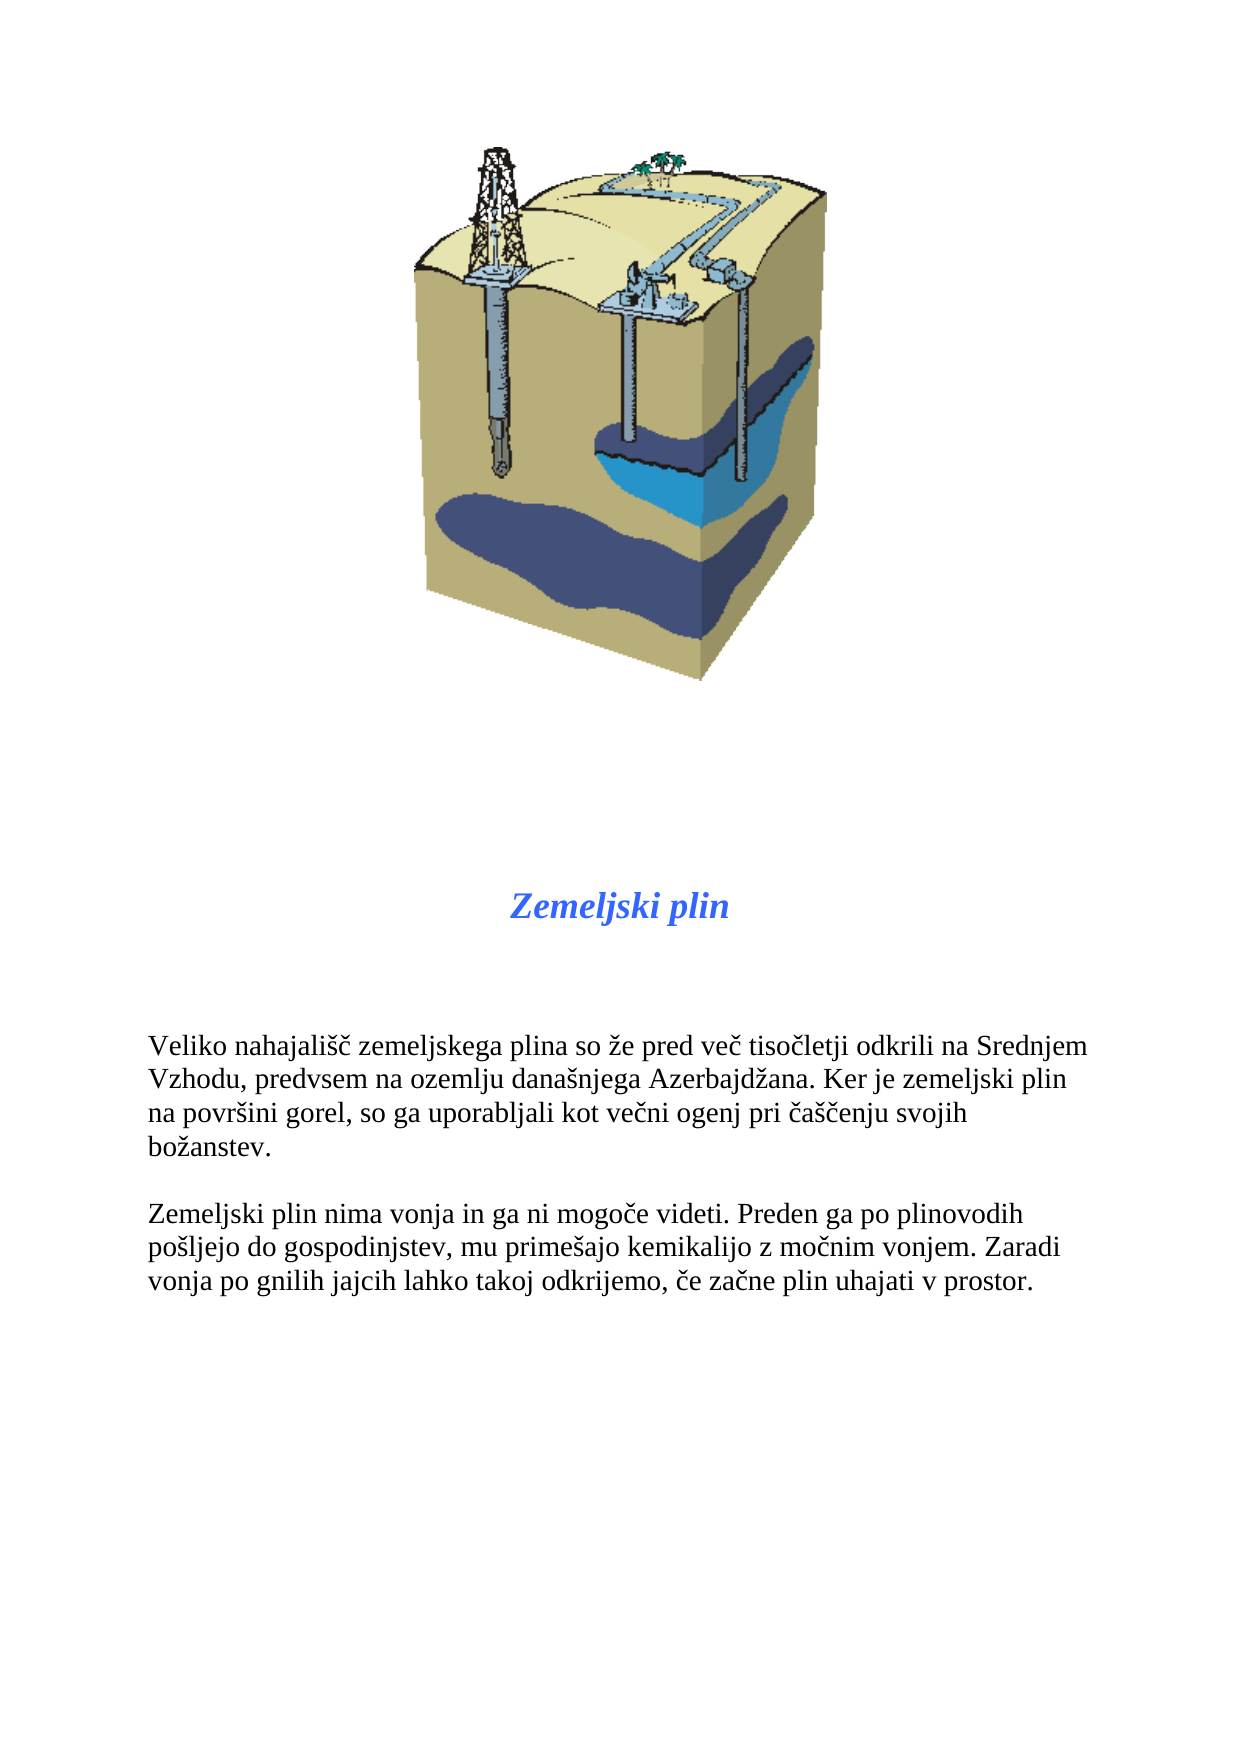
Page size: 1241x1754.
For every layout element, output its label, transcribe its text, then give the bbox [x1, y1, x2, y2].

text Zemeljski plin [148, 883, 1093, 927]
text Veliko nahajališč zemeljskega plina so že pred več tisočletji odkrili na Srednjem Vzhodu, predvsem na ozemlju današnjega Azerbajdžana. Ker je zemeljski plin na površini gorel, so ga uporabljali kot večni ogenj pri čaščenju svojih božanstev. Zemeljski plin nima vonja in ga ni mogoče videti. Preden ga po plinovodih pošljejo do gospodinjstev, mu primešajo kemikalijo z močnim vonjem. Zaradi vonja po gnilih jajcih lahko takoj odkrijemo, če začne plin uhajati v prostor. [148, 1028, 1093, 1296]
picture [414, 147, 827, 681]
